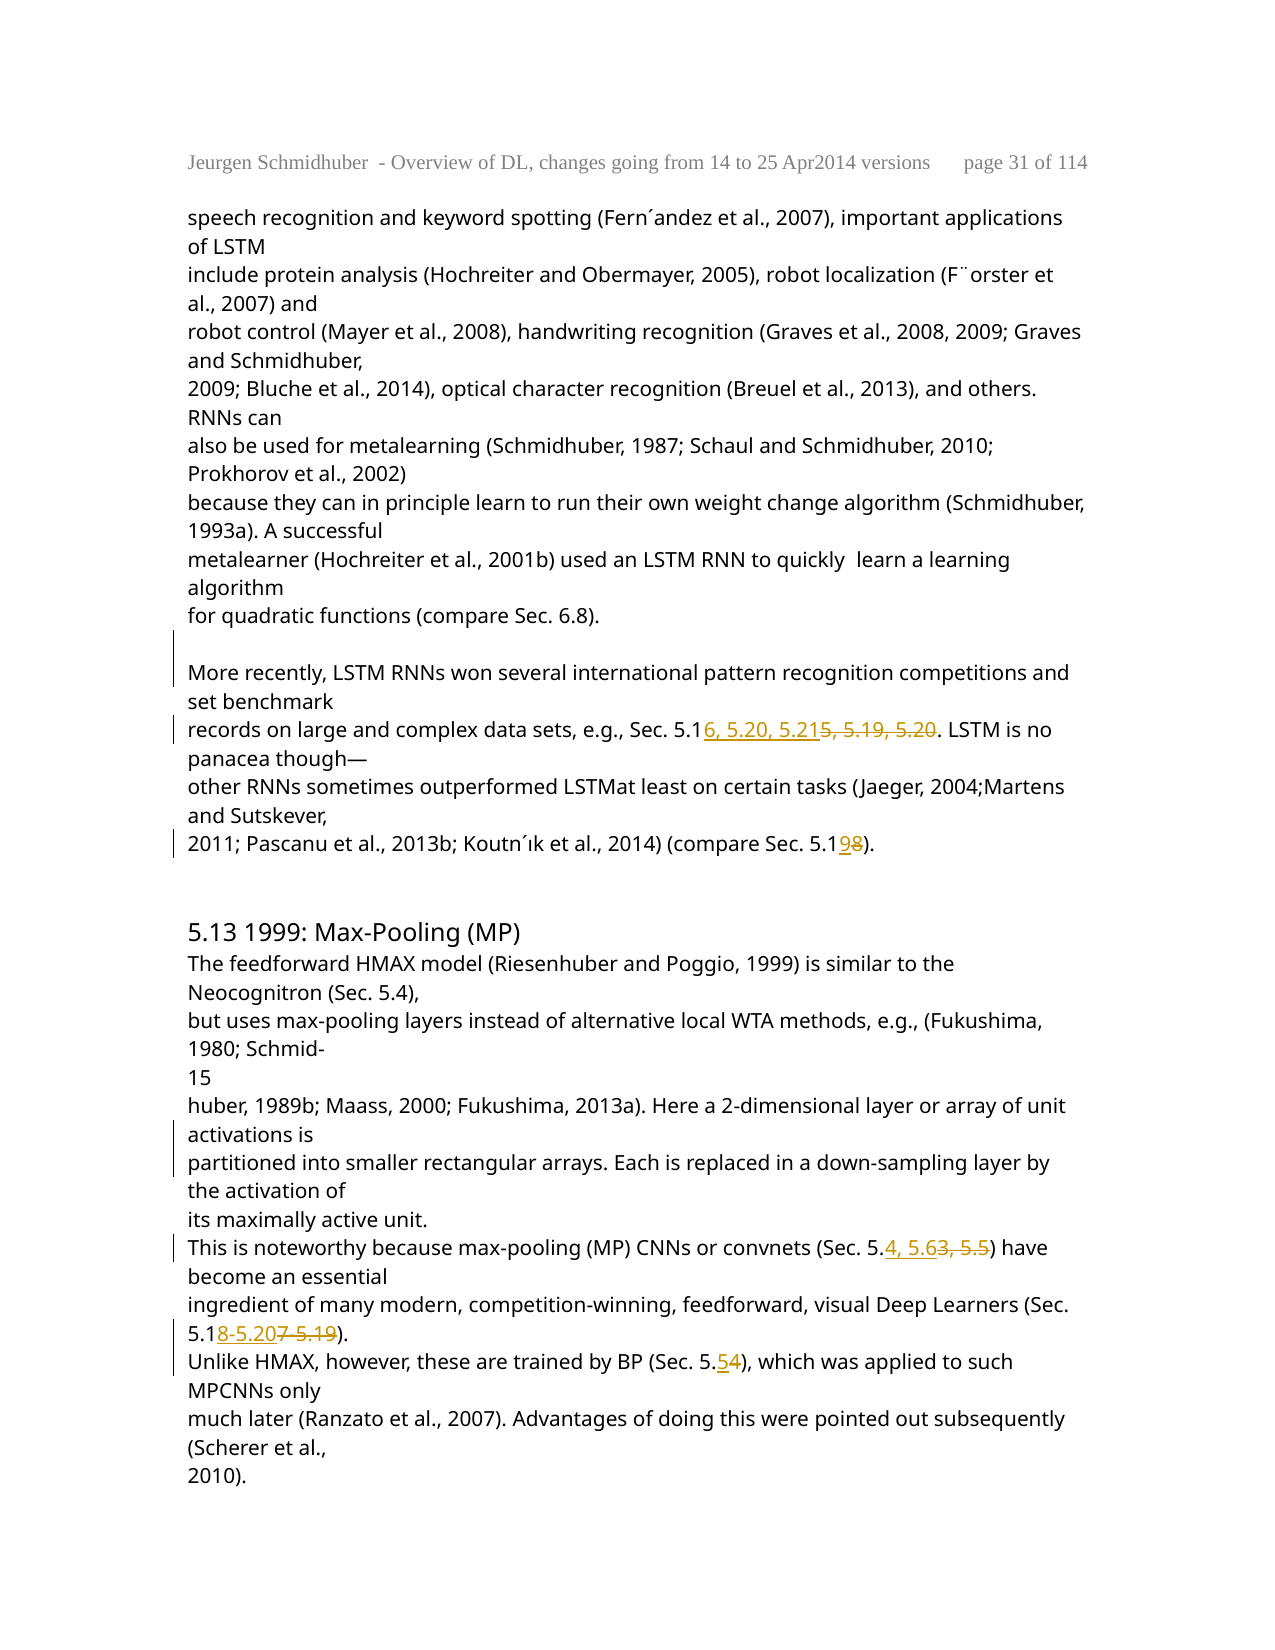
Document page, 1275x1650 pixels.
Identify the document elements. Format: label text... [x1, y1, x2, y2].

text The feedforward HMAX model (Riesenhuber and Poggio, 1999) is similar to the Neocognitron (Sec. 5.4), [187, 949, 1087, 1006]
text for quadratic functions (compare Sec. 6.8). [187, 602, 1087, 630]
text This is noteworthy because max-pooling (MP) CNNs or convnets (Sec. 5.4, 5.6) have become an essential [187, 1233, 1087, 1290]
text Unlike HMAX, however, these are trained by BP (Sec. 5.5), which was applied to such MPCNNs only [187, 1347, 1087, 1404]
text huber, 1989b; Maass, 2000; Fukushima, 2013a). Here a 2-dimensional layer or array of unit activations ispartitioned into smaller rectangular arrays. Each is replaced in a down-sampling layer by the activation of [187, 1091, 1087, 1148]
text 5.13 1999: Max-Pooling (MP) [187, 915, 1087, 949]
text other RNNs sometimes outperformed LSTMat least on certain tasks (Jaeger, 2004;Martens and Sutskever, [187, 772, 1087, 829]
text 2011; Pascanu et al., 2013b; Koutn´ık et al., 2014) (compare Sec. 5.19). [187, 829, 1087, 858]
text ingredient of many modern, competition-winning, feedforward, visual Deep Learners (Sec. 5.18-5.20). [187, 1290, 1087, 1347]
text but uses max-pooling layers instead of alternative local WTA methods, e.g., (Fukushima, 1980; Schmid- [187, 1006, 1087, 1063]
text much later (Ranzato et al., 2007). Advantages of doing this were pointed out subsequently (Scherer et al., [187, 1404, 1087, 1461]
text because they can in principle learn to run their own weight change algorithm (Schmidhuber, 1993a). A successful [187, 488, 1087, 545]
text records on large and complex data sets, e.g., Sec. 5.16, 5.20, 5.21. LSTM is no panacea though— [187, 715, 1087, 772]
text 2009; Bluche et al., 2014), optical character recognition (Breuel et al., 2013), and others. RNNs can [187, 374, 1087, 431]
text include protein analysis (Hochreiter and Obermayer, 2005), robot localization (F¨orster et al., 2007) and [187, 260, 1087, 317]
text More recently, LSTM RNNs won several international pattern recognition competitions and set benchmark [187, 630, 1087, 658]
text its maximally active unit. [187, 1205, 1087, 1233]
text also be used for metalearning (Schmidhuber, 1987; Schaul and Schmidhuber, 2010; Prokhorov et al., 2002) [187, 431, 1087, 488]
text 15 [187, 1063, 1087, 1091]
text 2010). [187, 1461, 1087, 1489]
text metalearner (Hochreiter et al., 2001b) used an LSTM RNN to quickly learn a learning algorithm [187, 545, 1087, 602]
text speech recognition and keyword spotting (Fern´andez et al., 2007), important applications of LSTM [187, 203, 1087, 260]
text robot control (Mayer et al., 2008), handwriting recognition (Graves et al., 2008, 2009; Graves and Schmidhuber, [187, 317, 1087, 374]
